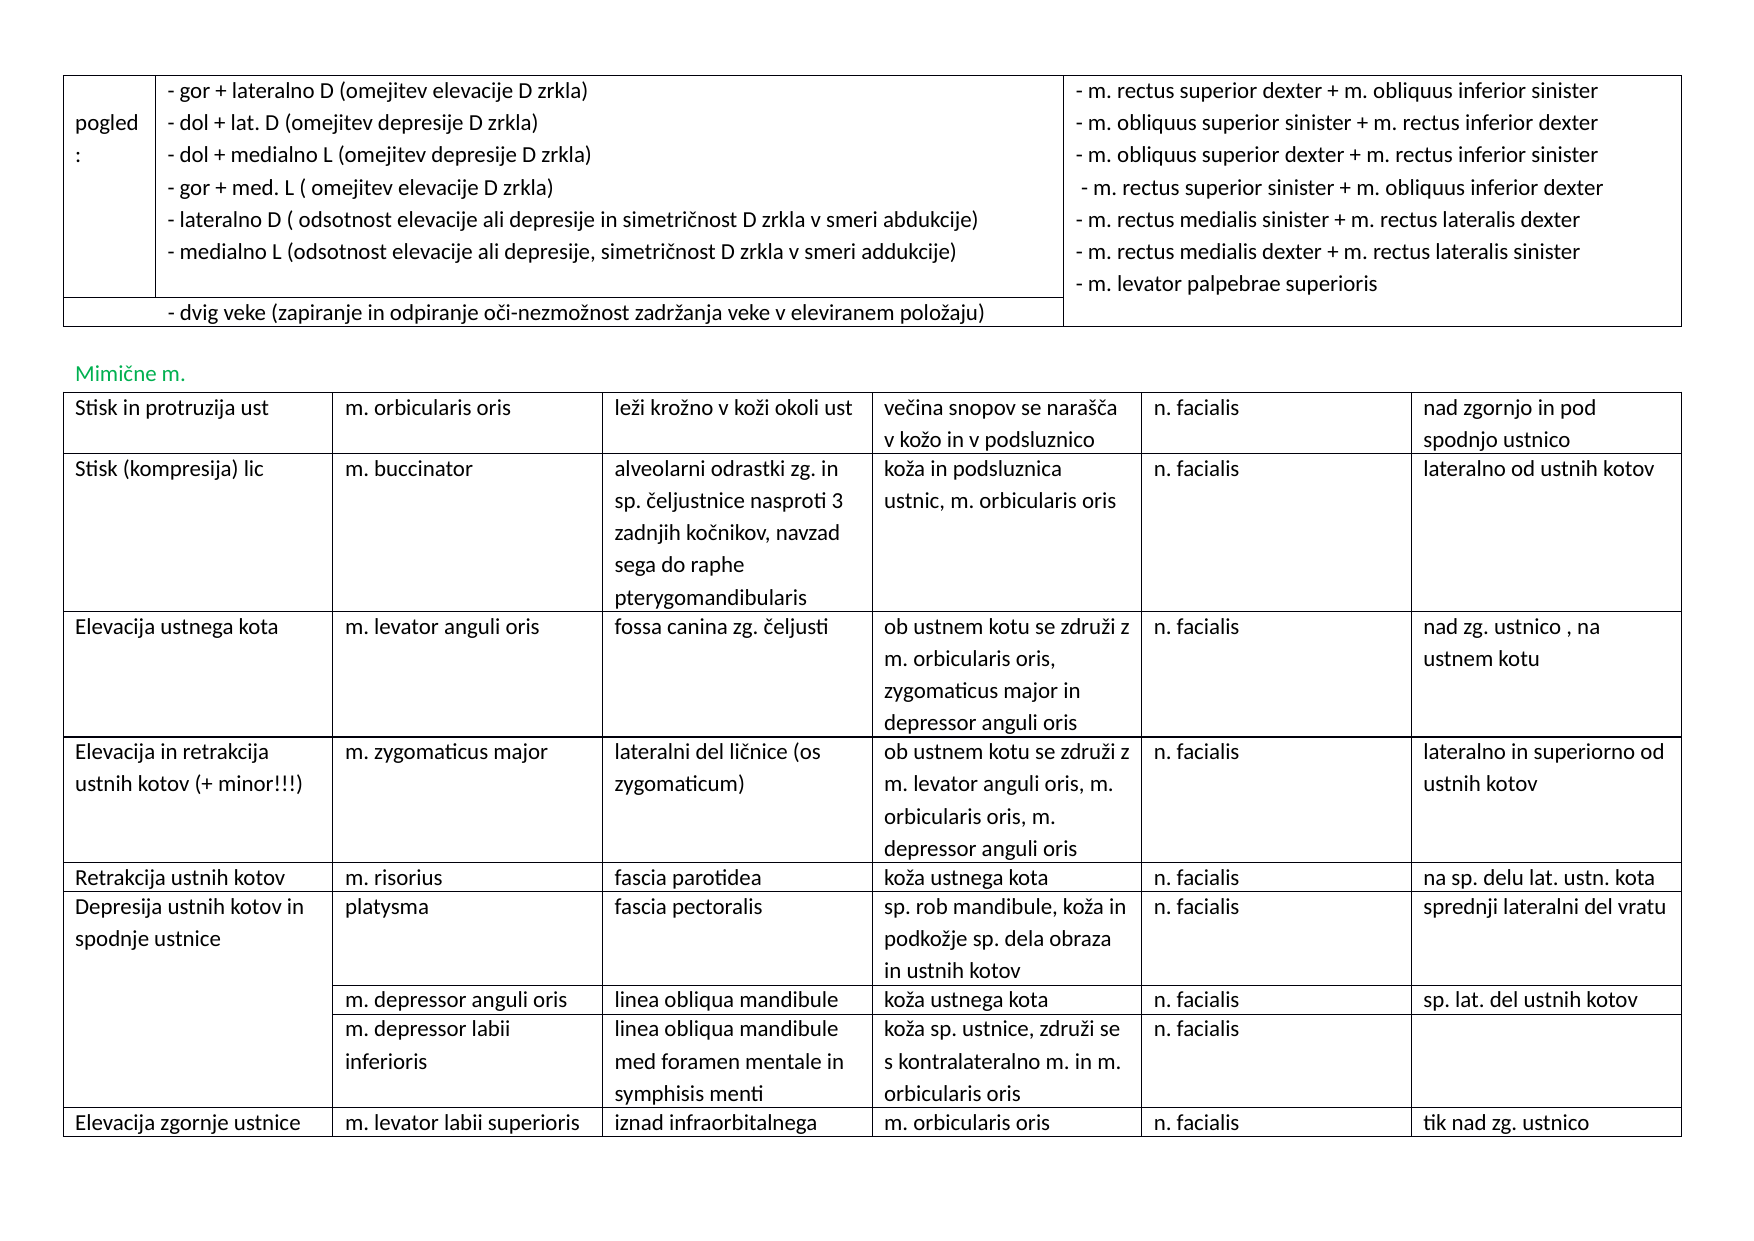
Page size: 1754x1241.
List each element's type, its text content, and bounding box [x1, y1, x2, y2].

table_cell n. facialis [1142, 1108, 1411, 1136]
table_cell lateralno in superiorno od ustnih kotov [1412, 738, 1681, 862]
table_cell linea obliqua mandibule [603, 986, 872, 1013]
table_header večina snopov se narašča v kožo in v podsluznico [873, 393, 1141, 453]
table_cell n. facialis [1142, 1015, 1411, 1107]
table_cell m. orbicularis oris [873, 1108, 1141, 1136]
table_cell - dvig veke (zapiranje in odpiranje oči-nezmožnost zadržanja veke v eleviranem položaju) [64, 298, 1063, 326]
table_header - gor + lateralno D (omejitev elevacije D zrkla) - dol + lat. D (omejitev depresije D zrkla) - dol + medialno L (omejitev depresije D zrkla) - gor + med. L ( omejitev elevacije D zrkla) - lateralno D ( odsotnost elevacije ali depresije in simetričnost D zrkla v smeri abdukcije) - medialno L (odsotnost elevacije ali depresije, simetričnost D zrkla v smeri addukcije) [156, 76, 1063, 297]
table_cell n. facialis [1142, 454, 1411, 611]
table_header leži krožno v koži okoli ust [603, 393, 872, 453]
table_cell Retrakcija ustnih kotov [64, 863, 332, 891]
table_cell sprednji lateralni del vratu [1412, 892, 1681, 984]
table_cell alveolarni odrastki zg. in sp. čeljustnice nasproti 3 zadnjih kočnikov, navzad sega do raphe pterygomandibularis [603, 454, 872, 611]
table_header nad zgornjo in pod spodnjo ustnico [1412, 393, 1681, 453]
table_cell m. zygomaticus major [333, 738, 602, 862]
table_cell na sp. delu lat. ustn. kota [1412, 863, 1681, 891]
table_cell n. facialis [1142, 863, 1411, 891]
table_header n. facialis [1142, 393, 1411, 453]
table_cell Stisk (kompresija) lic [64, 454, 332, 611]
table_header Stisk in protruzija ust [64, 393, 332, 453]
table_cell m. depressor labii inferioris [333, 1015, 602, 1107]
table_cell lateralni del ličnice (os zygomaticum) [603, 738, 872, 862]
table_cell iznad infraorbitalnega [603, 1108, 872, 1136]
table_cell fossa canina zg. čeljusti [603, 612, 872, 736]
table_header - m. rectus superior dexter + m. obliquus inferior sinister - m. obliquus superior sinister + m. rectus inferior dexter - m. obliquus superior dexter + m. rectus inferior sinister - m. rectus superior sinister + m. obliquus inferior dexter - m. rectus medialis sinister + m. rectus lateralis dexter - m. rectus medialis dexter + m. rectus lateralis sinister - m. levator palpebrae superioris [1064, 76, 1681, 326]
table_cell koža ustnega kota [873, 986, 1141, 1013]
table_cell m. levator anguli oris [333, 612, 602, 736]
table_cell ob ustnem kotu se združi z m. levator anguli oris, m. orbicularis oris, m. depressor anguli oris [873, 738, 1141, 862]
table_cell sp. rob mandibule, koža in podkožje sp. dela obraza in ustnih kotov [873, 892, 1141, 984]
table_cell Elevacija zgornje ustnice [64, 1108, 332, 1136]
table_cell [1412, 1015, 1681, 1107]
table_cell fascia parotidea [603, 863, 872, 891]
table_cell n. facialis [1142, 612, 1411, 736]
table_cell koža ustnega kota [873, 863, 1141, 891]
table_cell lateralno od ustnih kotov [1412, 454, 1681, 611]
table_cell koža in podsluznica ustnic, m. orbicularis oris [873, 454, 1141, 611]
table_cell tik nad zg. ustnico [1412, 1108, 1681, 1136]
table_cell n. facialis [1142, 738, 1411, 862]
text Mimične m. [75, 359, 1679, 387]
table_cell Elevacija ustnega kota [64, 612, 332, 736]
table_cell nad zg. ustnico , na ustnem kotu [1412, 612, 1681, 736]
table_cell m. risorius [333, 863, 602, 891]
table_cell n. facialis [1142, 892, 1411, 984]
table_cell n. facialis [1142, 986, 1411, 1013]
table_cell Elevacija in retrakcija ustnih kotov (+ minor!!!) [64, 738, 332, 862]
table_cell Depresija ustnih kotov in spodnje ustnice [64, 892, 332, 1107]
table_cell m. depressor anguli oris [333, 986, 602, 1013]
table_cell fascia pectoralis [603, 892, 872, 984]
table_cell m. levator labii superioris [333, 1108, 602, 1136]
table_cell m. buccinator [333, 454, 602, 611]
table_cell linea obliqua mandibule med foramen mentale in symphisis menti [603, 1015, 872, 1107]
table_header m. orbicularis oris [333, 393, 602, 453]
table_cell ob ustnem kotu se združi z m. orbicularis oris, zygomaticus major in depressor anguli oris [873, 612, 1141, 736]
table_cell platysma [333, 892, 602, 984]
table_cell koža sp. ustnice, združi se s kontralateralno m. in m. orbicularis oris [873, 1015, 1141, 1107]
table_header pogled: [64, 76, 155, 297]
table_cell sp. lat. del ustnih kotov [1412, 986, 1681, 1013]
